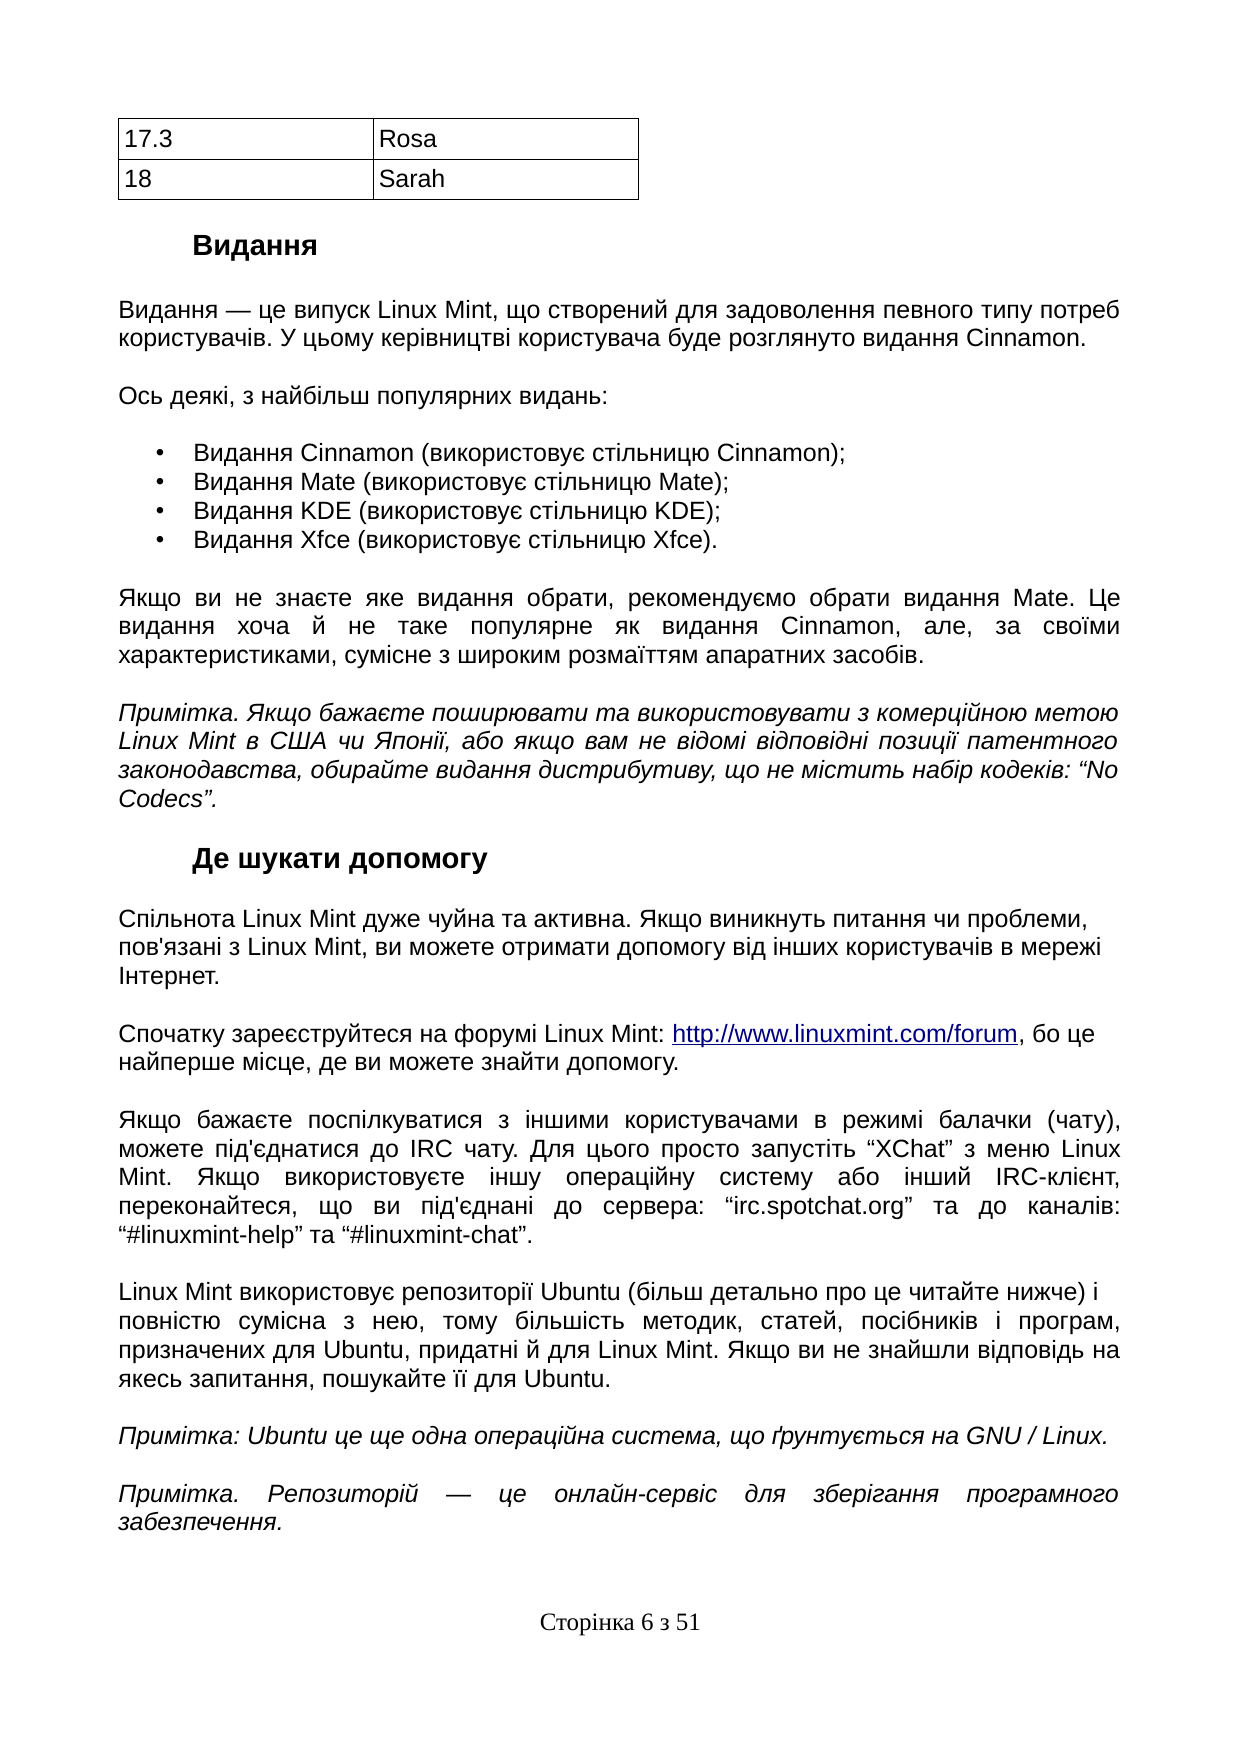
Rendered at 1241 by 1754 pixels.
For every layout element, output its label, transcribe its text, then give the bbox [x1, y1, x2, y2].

list Видання Xfce (використовує стільницю Xfce). [156, 525, 1122, 554]
text Примітка. Якщо бажаєте поширювати та використовувати з комерційною метою Linux Mint в США чи Японії, або якщо вам не відомі відповідні позиції патентного законодавства, обирайте видання дистрибутиву, що не містить набір кодеків: “Nо Codecs”. [118, 698, 1122, 813]
text Спільнота Linux Mint дуже чуйна та активна. Якщо виникнуть питання чи проблеми, [118, 904, 1122, 932]
list Видання Cinnamon (використовує стільницю Cinnamon); [156, 438, 1122, 467]
list Видання Mate (використовує стільницю Mate); [156, 467, 1122, 496]
table_cell Rosa [374, 119, 638, 158]
table_cell 17.3 [119, 119, 373, 158]
text Примітка. Репозиторій — це онлайн-сервіс для зберігання програмного забезпечення. [118, 1479, 1122, 1536]
text Інтернет. [118, 961, 1122, 990]
text повністю сумісна з нею, тому більшість методик, статей, посібників і програм, призначених для Ubuntu, придатні й для Linux Mint. Якщо ви не знайшли відповідь на якесь запитання, пошукайте її для Ubuntu. [118, 1306, 1122, 1392]
table_cell Sarah [374, 160, 638, 199]
text Де шукати допомогу [118, 841, 1122, 875]
text Якщо бажаєте поспілкуватися з іншими користувачами в режимі балачки (чату), можете під'єднатися до IRC чату. Для цього просто запустіть “XChat” з меню Linux Mint. Якщо використовуєте іншу операційну систему або інший IRC-клієнт, переконайтеся, що ви під'єднані до сервера: “irc.spotchat.org” та до каналів: “#linuxmint-help” та “#linuxmint-chat”. [118, 1105, 1122, 1249]
text Якщо ви не знаєте яке видання обрати, рекомендуємо обрати видання Mate. Це видання хоча й не таке популярне як видання Cinnamon, але, за своїми характеристиками, сумісне з широким розмаїттям апаратних засобів. [118, 583, 1122, 669]
text Видання — це випуск Linux Mint, що створений для задоволення певного типу потреб користувачів. У цьому керівництві користувача буде розглянуто видання Cinnamon. [118, 295, 1122, 352]
text Спочатку зареєструйтеся на форумі Linux Mint: http://www.linuxmint.com/forum, бо це [118, 1019, 1122, 1047]
text найперше місце, де ви можете знайти допомогу. [118, 1047, 1122, 1076]
text Примітка: Ubuntu це ще одна операційна система, що ґрунтується на GNU / Linux. [118, 1421, 1122, 1450]
list Видання KDE (використовує стільницю KDE); [156, 496, 1122, 525]
text Ось деякі, з найбільш популярних видань: [118, 381, 1122, 410]
text Linux Mint використовує репозиторії Ubuntu (більш детально про це читайте нижче) і [118, 1277, 1122, 1306]
text пов'язані з Linux Mint, ви можете отримати допомогу від інших користувачів в мережі [118, 932, 1122, 961]
table_cell 18 [119, 160, 373, 199]
text Видання [118, 228, 1122, 261]
